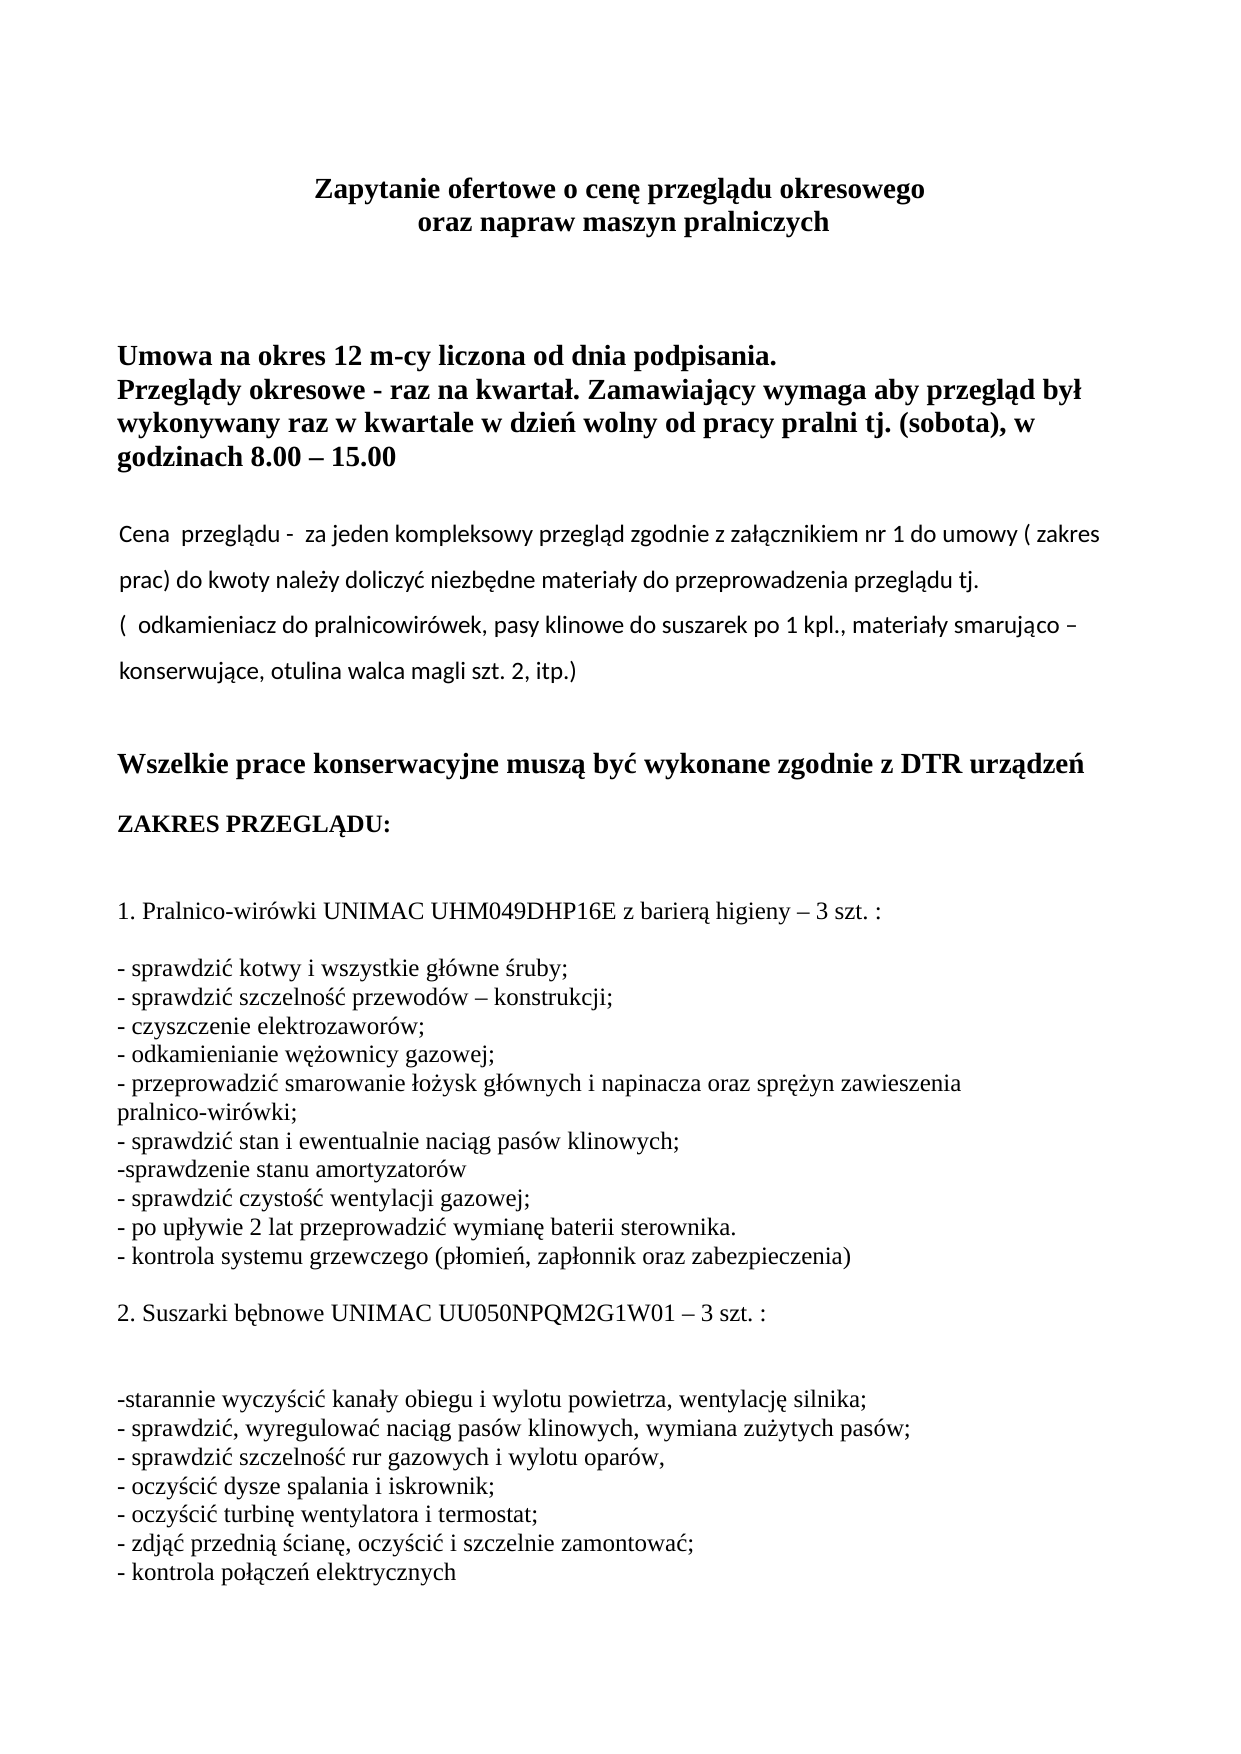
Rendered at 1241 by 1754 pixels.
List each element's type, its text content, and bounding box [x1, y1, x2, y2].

text -sprawdzenie stanu amortyzatorów [117, 1154, 1130, 1183]
text - sprawdzić stan i ewentualnie naciąg pasów klinowych; [117, 1126, 1130, 1154]
text pralnico-wirówki; [117, 1097, 1130, 1126]
text - kontrola połączeń elektrycznych [117, 1557, 1130, 1586]
text - po upływie 2 lat przeprowadzić wymianę baterii sterownika. [117, 1212, 1130, 1241]
text - sprawdzić szczelność rur gazowych i wylotu oparów, [117, 1442, 1130, 1471]
text - oczyścić dysze spalania i iskrownik; [117, 1471, 1130, 1499]
text 1. Pralnico-wirówki UNIMAC UHM049DHP16E z barierą higieny – 3 szt. : [117, 896, 1130, 924]
text - sprawdzić kotwy i wszystkie główne śruby; [117, 953, 1130, 982]
text - sprawdzić szczelność przewodów – konstrukcji; [117, 982, 1130, 1011]
text 2. Suszarki bębnowe UNIMAC UU050NPQM2G1W01 – 3 szt. : [117, 1298, 1130, 1327]
text - sprawdzić, wyregulować naciąg pasów klinowych, wymiana zużytych pasów; [117, 1413, 1130, 1442]
text Cena przeglądu - za jeden kompleksowy przegląd zgodnie z załącznikiem nr 1 do umowy ( zakres prac) do kwoty należy doliczyć niezbędne materiały do przeprowadzenia przeglądu tj. ( odkamieniacz do pralnicowirówek, pasy klinowe do suszarek po 1 kpl., materiały smarująco – konserwujące, otulina walca magli szt. 2, itp.) [119, 518, 1130, 686]
text Umowa na okres 12 m-cy liczona od dnia podpisania. [117, 338, 1130, 372]
text - czyszczenie elektrozaworów; [117, 1011, 1130, 1039]
text - sprawdzić czystość wentylacji gazowej; [117, 1183, 1130, 1212]
text ZAKRES PRZEGLĄDU: [117, 809, 1130, 838]
text Zapytanie ofertowe o cenę przeglądu okresowego oraz napraw maszyn pralniczych [117, 171, 1130, 238]
text Wszelkie prace konserwacyjne muszą być wykonane zgodnie z DTR urządzeń [117, 746, 1130, 780]
text - odkamienianie wężownicy gazowej; [117, 1039, 1130, 1068]
text - kontrola systemu grzewczego (płomień, zapłonnik oraz zabezpieczenia) [117, 1241, 1130, 1269]
text - oczyścić turbinę wentylatora i termostat; [117, 1499, 1130, 1528]
text -starannie wyczyścić kanały obiegu i wylotu powietrza, wentylację silnika; [117, 1384, 1130, 1413]
text - przeprowadzić smarowanie łożysk głównych i napinacza oraz sprężyn zawieszenia [117, 1068, 1130, 1097]
text Przeglądy okresowe - raz na kwartał. Zamawiający wymaga aby przegląd był wykonywany raz w kwartale w dzień wolny od pracy pralni tj. (sobota), w godzinach 8.00 – 15.00 [117, 372, 1130, 473]
text - zdjąć przednią ścianę, oczyścić i szczelnie zamontować; [117, 1528, 1130, 1557]
